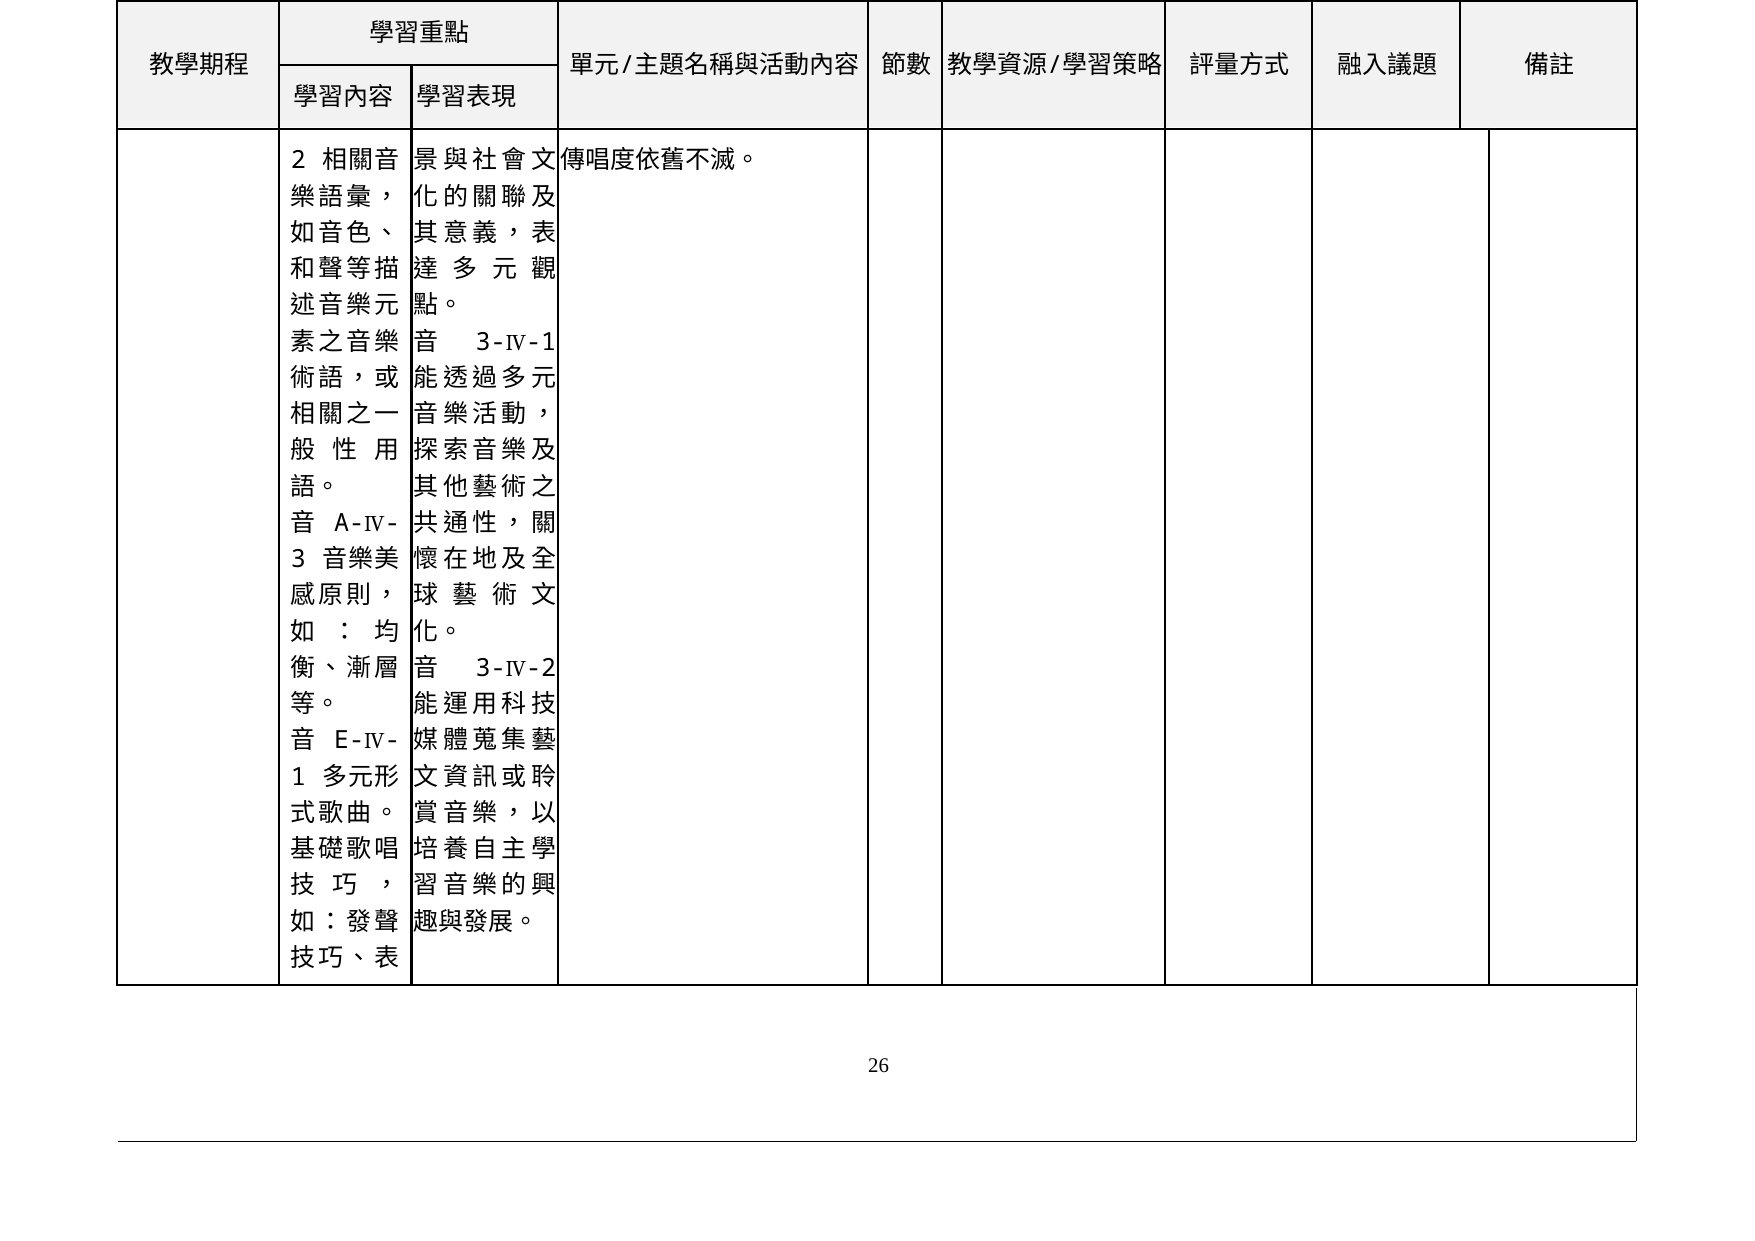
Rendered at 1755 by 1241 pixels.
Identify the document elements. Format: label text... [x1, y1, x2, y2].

table_cell 2 相關音樂語彙，如音色、和聲等描述音樂元素之音樂術語，或相關之一般性用語。 音A-Ⅳ-3 音樂美感原則，如：均衡、漸層等。 音E-Ⅳ-1 多元形式歌曲。基礎歌唱技巧，如：發聲技巧、表 [280, 130, 410, 984]
table_cell 景與社會文化的關聯及其意義，表達多元觀點。 音3-Ⅳ-1 能透過多元音樂活動，探索音樂及其他藝術之共通性，關懷在地及全球藝術文化。 音3-Ⅳ-2 能運用科技媒體蒐集藝文資訊或聆賞音樂，以培養自主學習音樂的興趣與發展。 [413, 130, 557, 984]
table_header 備註 [1461, 2, 1636, 127]
table_cell [118, 130, 278, 984]
table_header 評量方式 [1166, 2, 1311, 127]
table_header 單元/主題名稱與活動內容 [559, 2, 867, 127]
table_cell 學習表現 [413, 66, 557, 127]
table_cell [1166, 130, 1311, 984]
table_cell [943, 130, 1164, 984]
table_cell [869, 130, 941, 984]
table_header 學習重點 [280, 2, 557, 64]
table_cell [1490, 130, 1636, 984]
table_header 教學資源/學習策略 [943, 2, 1164, 127]
table_header 節數 [869, 2, 941, 127]
table_header 教學期程 [118, 2, 278, 127]
table_cell [1313, 130, 1488, 984]
table_cell 學習內容 [280, 66, 410, 127]
table_cell 傳唱度依舊不滅。 [559, 130, 867, 984]
table_header 融入議題 [1313, 2, 1459, 127]
